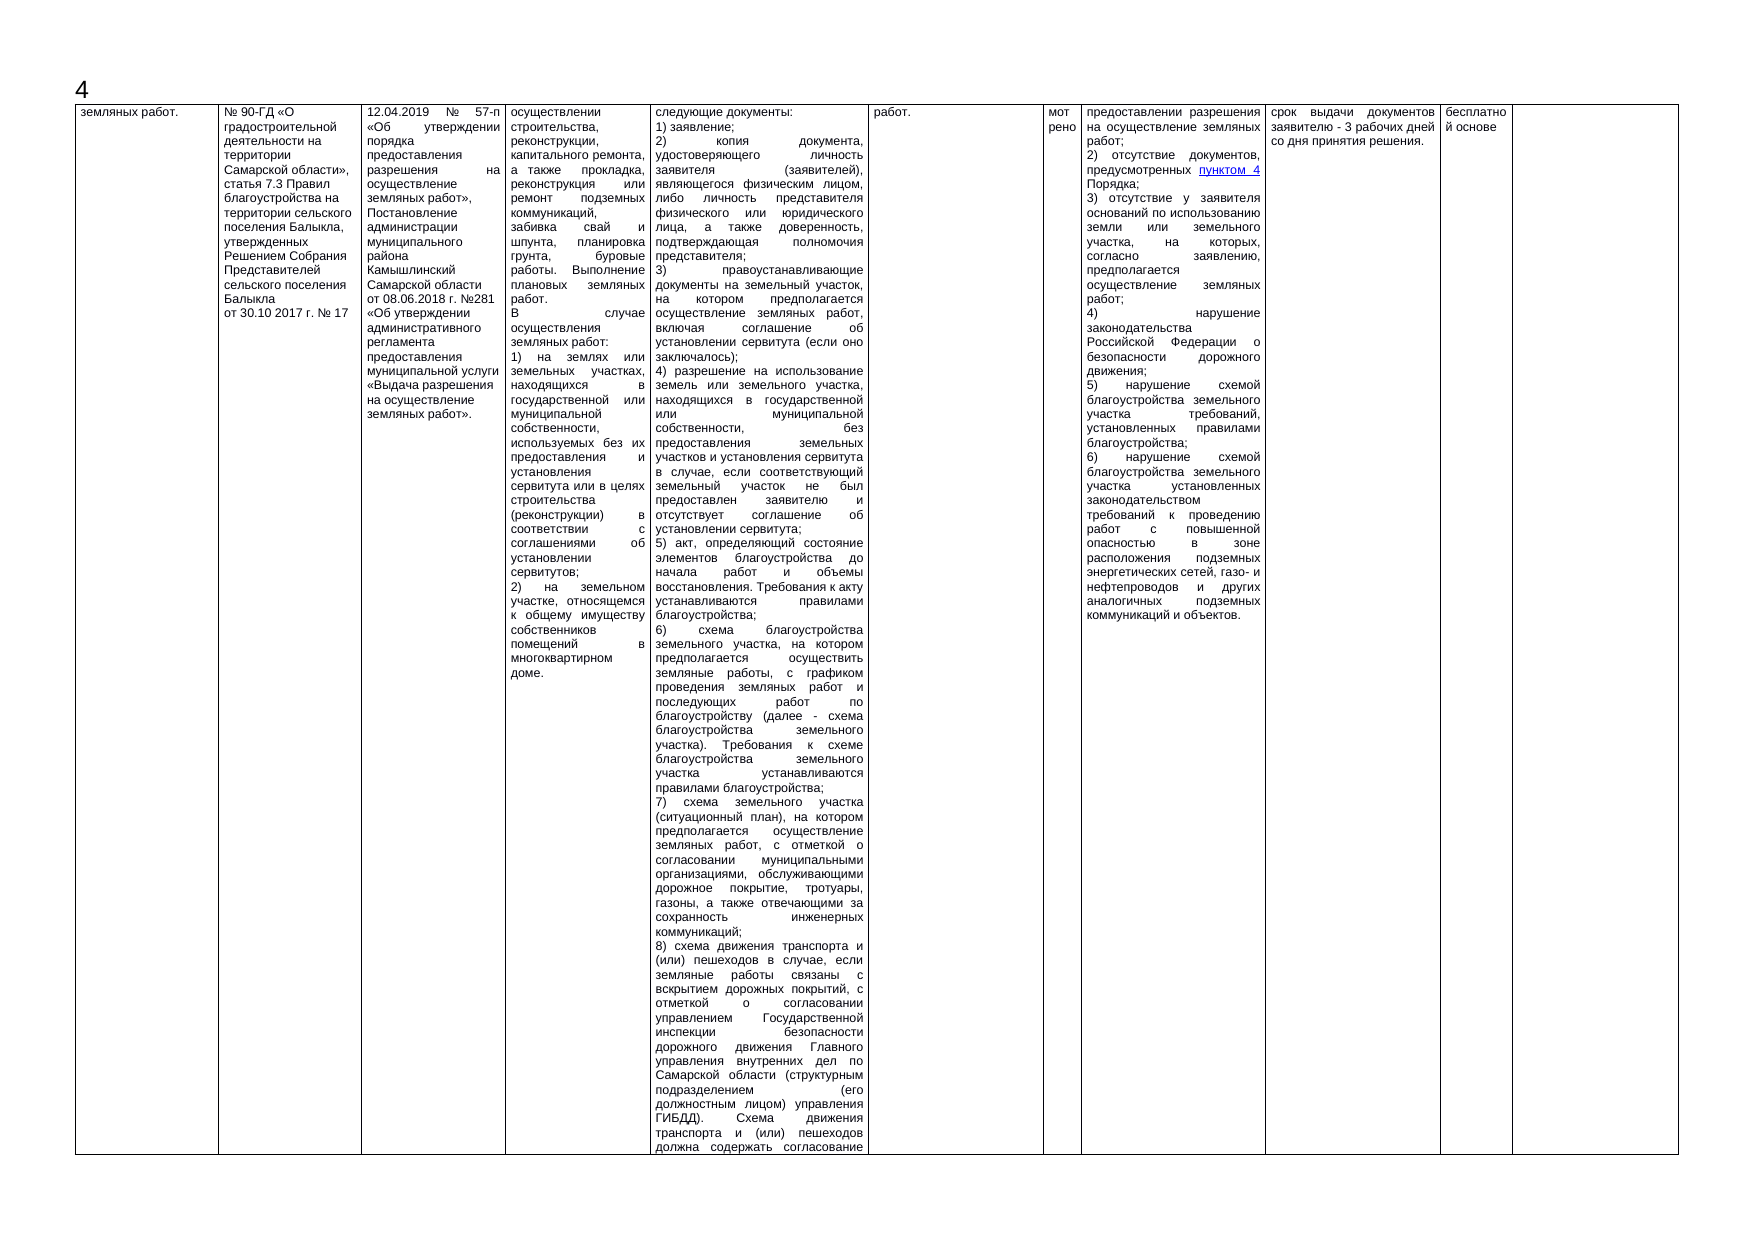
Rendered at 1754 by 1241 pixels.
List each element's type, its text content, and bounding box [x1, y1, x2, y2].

table_cell [1513, 105, 1678, 1154]
table_cell бесплатной основе [1441, 105, 1512, 1154]
table_cell мотрено [1044, 105, 1081, 1154]
table_cell срок выдачи документов заявителю - 3 рабочих дней со дня принятия решения. [1266, 105, 1440, 1154]
table_cell земляных работ. [76, 105, 218, 1154]
table_cell 12.04.2019 № 57-п «Об утверждении порядка предоставления разрешения на осуществление земляных работ», Постановление администрации муниципального района Камышлинский Самарской области от 08.06.2018 г. №281 «Об утверждении административного регламента предоставления муниципальной услуги «Выдача разрешения на осуществление земляных работ». [362, 105, 505, 1154]
table_cell следующие документы: 1) заявление; 2) копия документа, удостоверяющего личность заявителя (заявителей), являющегося физическим лицом, либо личность представителя физического или юридического лица, а также доверенность, подтверждающая полномочия представителя; 3) правоустанавливающие документы на земельный участок, на котором предполагается осуществление земляных работ, включая соглашение об установлении сервитута (если оно заключалось); 4) разрешение на использование земель или земельного участка, находящихся в государственной или муниципальной собственности, без предоставления земельных участков и установления сервитута в случае, если соответствующий земельный участок не был предоставлен заявителю и отсутствует соглашение об установлении сервитута; 5) акт, определяющий состояние элементов благоустройства до начала работ и объемы восстановления. Требования к акту устанавливаются правилами благоустройства; 6) схема благоустройства земельного участка, на котором предполагается осуществить земляные работы, с графиком проведения земляных работ и последующих работ по благоустройству (далее - схема благоустройства земельного участка). Требования к схеме благоустройства земельного участка устанавливаются правилами благоустройства; 7) схема земельного участка (ситуационный план), на котором предполагается осуществление земляных работ, с отметкой о согласовании муниципальными организациями, обслуживающими дорожное покрытие, тротуары, газоны, а также отвечающими за сохранность инженерных коммуникаций; 8) схема движения транспорта и (или) пешеходов в случае, если земляные работы связаны с вскрытием дорожных покрытий, с отметкой о согласовании управлением Государственной инспекции безопасности дорожного движения Главного управления внутренних дел по Самарской области (структурным подразделением (его должностным лицом) управления ГИБДД). Схема движения транспорта и (или) пешеходов должна содержать согласование [651, 105, 868, 1154]
table_cell № 90-ГД «О градостроительной деятельности на территории Самарской области», статья 7.3 Правил благоустройства на территории сельского поселения Балыкла, утвержденных Решением Собрания Представителей сельского поселения Балыкла от 30.10 2017 г. № 17 [219, 105, 361, 1154]
table_cell предоставлении разрешения на осуществление земляных работ; 2) отсутствие документов, предусмотренных пунктом 4 Порядка; 3) отсутствие у заявителя оснований по использованию земли или земельного участка, на которых, согласно заявлению, предполагается осуществление земляных работ; 4) нарушение законодательства Российской Федерации о безопасности дорожного движения; 5) нарушение схемой благоустройства земельного участка требований, установленных правилами благоустройства; 6) нарушение схемой благоустройства земельного участка установленных законодательством требований к проведению работ с повышенной опасностью в зоне расположения подземных энергетических сетей, газо- и нефтепроводов и других аналогичных подземных коммуникаций и объектов. [1082, 105, 1265, 1154]
table_cell осуществлении строительства, реконструкции, капитального ремонта, а также прокладка, реконструкция или ремонт подземных коммуникаций, забивка свай и шпунта, планировка грунта, буровые работы. Выполнение плановых земляных работ. В случае осуществления земляных работ: 1) на землях или земельных участках, находящихся в государственной или муниципальной собственности, используемых без их предоставления и установления сервитута или в целях строительства (реконструкции) в соответствии с соглашениями об установлении сервитутов; 2) на земельном участке, относящемся к общему имуществу собственников помещений в многоквартирном доме. [506, 105, 650, 1154]
table_cell работ. [869, 105, 1043, 1154]
